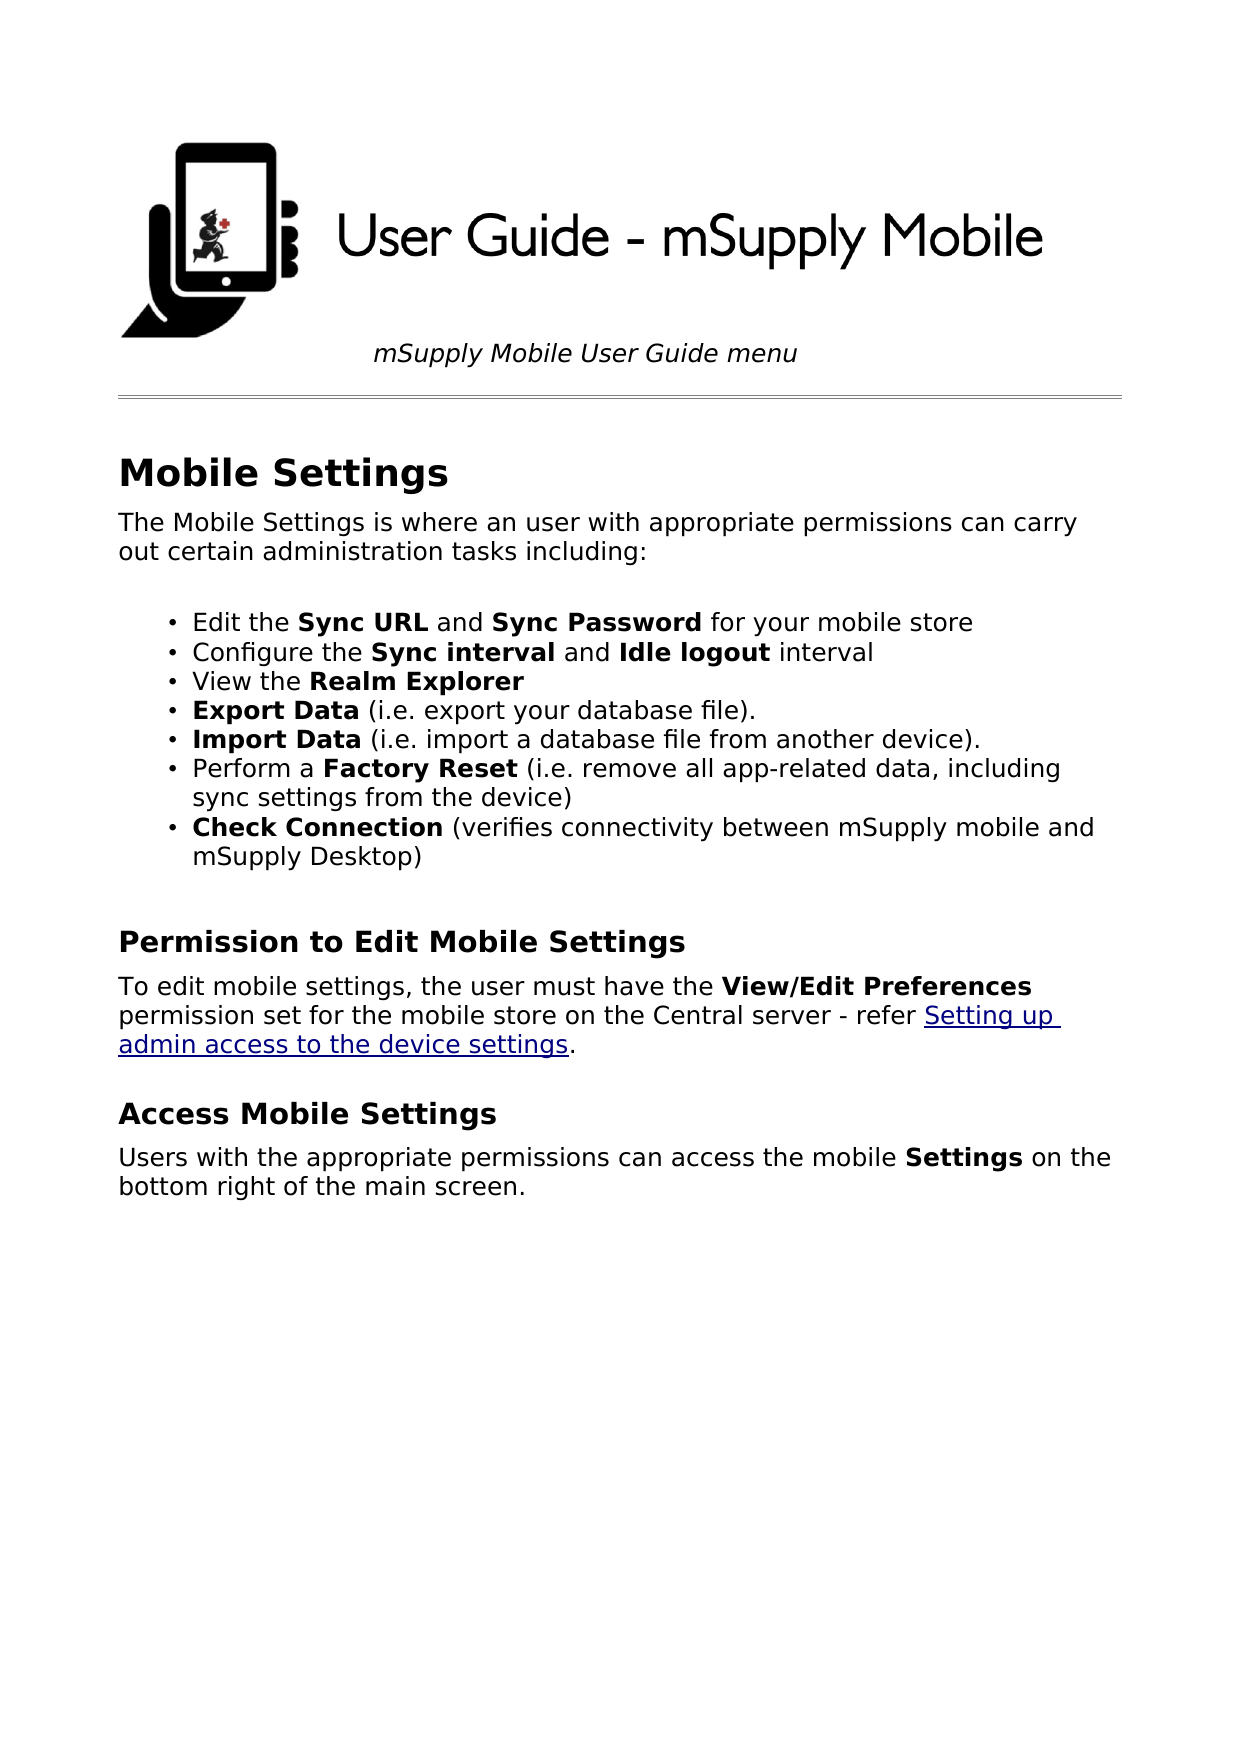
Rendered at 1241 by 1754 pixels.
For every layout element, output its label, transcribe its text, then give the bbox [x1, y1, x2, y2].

list Export Data (i.e. export your database file). [177, 696, 1122, 725]
list View the Realm Explorer [177, 667, 1122, 696]
list Check Connection (verifies connectivity between mSupply mobile and mSupply Desktop) [177, 813, 1122, 871]
list Import Data (i.e. import a database file from another device). [177, 725, 1122, 754]
picture [118, 130, 1056, 339]
text Users with the appropriate permissions can access the mobile Settings on the bottom right of the main screen. [118, 1143, 1122, 1202]
subtitle Permission to Edit Mobile Settings [118, 926, 1122, 959]
text mSupply Mobile User Guide menu [118, 339, 1056, 368]
subtitle Mobile Settings [118, 452, 1122, 496]
subtitle Access Mobile Settings [118, 1097, 1122, 1131]
text To edit mobile settings, the user must have the View/Edit Preferences permission set for the mobile store on the Central server - refer Setting up admin access to the device settings. [118, 972, 1122, 1059]
list Configure the Sync interval and Idle logout interval [177, 638, 1122, 667]
text The Mobile Settings is where an user with appropriate permissions can carry out certain administration tasks including: [118, 508, 1122, 567]
list Edit the Sync URL and Sync Password for your mobile store [177, 608, 1122, 638]
list Perform a Factory Reset (i.e. remove all app-related data, including sync settings from the device) [177, 754, 1122, 813]
